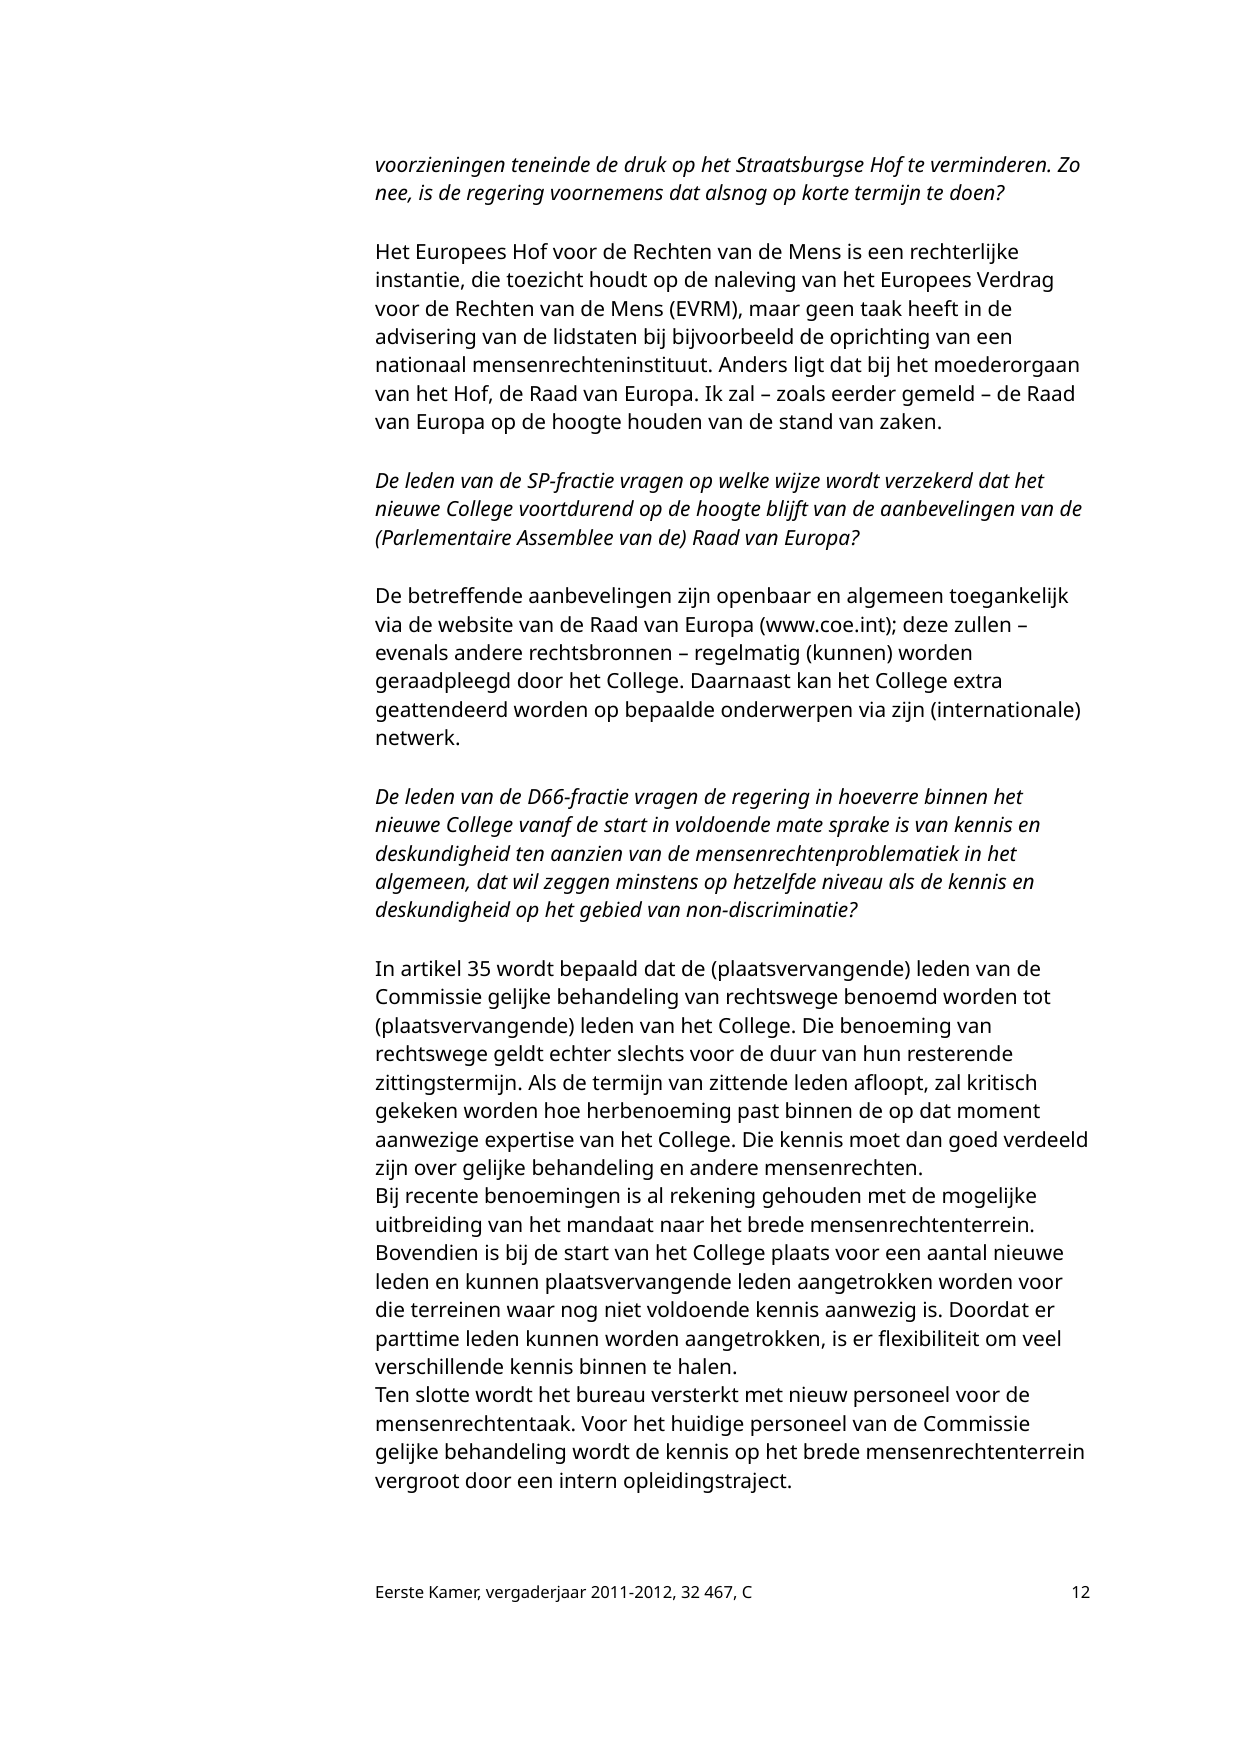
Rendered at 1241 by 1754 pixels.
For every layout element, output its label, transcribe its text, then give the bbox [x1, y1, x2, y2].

text De leden van de SP-fractie vragen op welke wijze wordt verzekerd dat het nieuwe College voortdurend op de hoogte blijft van de aanbevelingen van de (Parlementaire Assemblee van de) Raad van Europa? [375, 580, 1090, 665]
text Bovendien is bij de start van het College plaats voor een aantal nieuwe leden en kunnen plaatsvervangende leden aangetrokken worden voor die terreinen waar nog niet voldoende kennis aanwezig is. Doordat er parttime leden kunnen worden aangetrokken, is er flexibiliteit om veel verschillende kennis binnen te halen. [375, 1352, 1090, 1494]
text In artikel 35 wordt bepaald dat de (plaatsvervangende) leden van de Commissie gelijke behandeling van rechtswege benoemd worden tot (plaatsvervangende) leden van het College. Die benoeming van rechtswege geldt echter slechts voor de duur van hun resterende zittingstermijn. Als de termijn van zittende leden afloopt, zal kritisch gekeken worden hoe herbenoeming past binnen de op dat moment aanwezige expertise van het College. Die kennis moet dan goed verdeeld zijn over gelijke behandeling en andere mensenrechten. [375, 1068, 1090, 1295]
text Het Europees Hof voor de Rechten van de Mens is een rechterlijke instantie, die toezicht houdt op de naleving van het Europees Verdrag voor de Rechten van de Mens (EVRM), maar geen taak heeft in de advisering van de lidstaten bij bijvoorbeeld de oprichting van een nationaal mensenrechteninstituut. Anders ligt dat bij het moederorgaan van het Hof, de Raad van Europa. Ik zal – zoals eerder gemeld – de Raad van Europa op de hoogte houden van de stand van zaken. [375, 351, 1090, 550]
text De betreffende aanbevelingen zijn openbaar en algemeen toegankelijk via de website van de Raad van Europa (www.coe.int); deze zullen – evenals andere rechtsbronnen – regelmatig (kunnen) worden geraadpleegd door het College. Daarnaast kan het College extra geattendeerd worden op bepaalde onderwerpen via zijn (internationale) netwerk. [375, 695, 1090, 866]
text Bij recente benoemingen is al rekening gehouden met de mogelijke uitbreiding van het mandaat naar het brede mensenrechtenterrein. [375, 1295, 1090, 1352]
text Ten slotte wordt het bureau versterkt met nieuw personeel voor de mensenrechtentaak. Voor het huidige personeel van de Commissie gelijke behandeling wordt de kennis op het brede mensenrechtenterrein vergroot door een intern opleidingstraject. [375, 1494, 1090, 1523]
text De leden van de D66-fractie vragen de regering in hoeverre binnen het nieuwe College vanaf de start in voldoende mate sprake is van kennis en deskundigheid ten aanzien van de mensenrechtenproblematiek in het algemeen, dat wil zeggen minstens op hetzelfde niveau als de kennis en deskundigheid op het gebied van non-discriminatie? [375, 896, 1090, 1038]
text De leden van de SP-fractie vragen of de regering al overleg gevoerd heeft met het Hof in Straatsburg over de best mogelijke inrichting van het nationale instituut, en de vormgeving van het nationale mensenrechtenbeleid? Vanuit de Raad van Europa wordt immers aangedrongen om betere nationale voorzieningen teneinde de druk op het Straatsburgse Hof te verminderen. Zo nee, is de regering voornemens dat alsnog op korte termijn te doen? [375, 150, 1090, 321]
